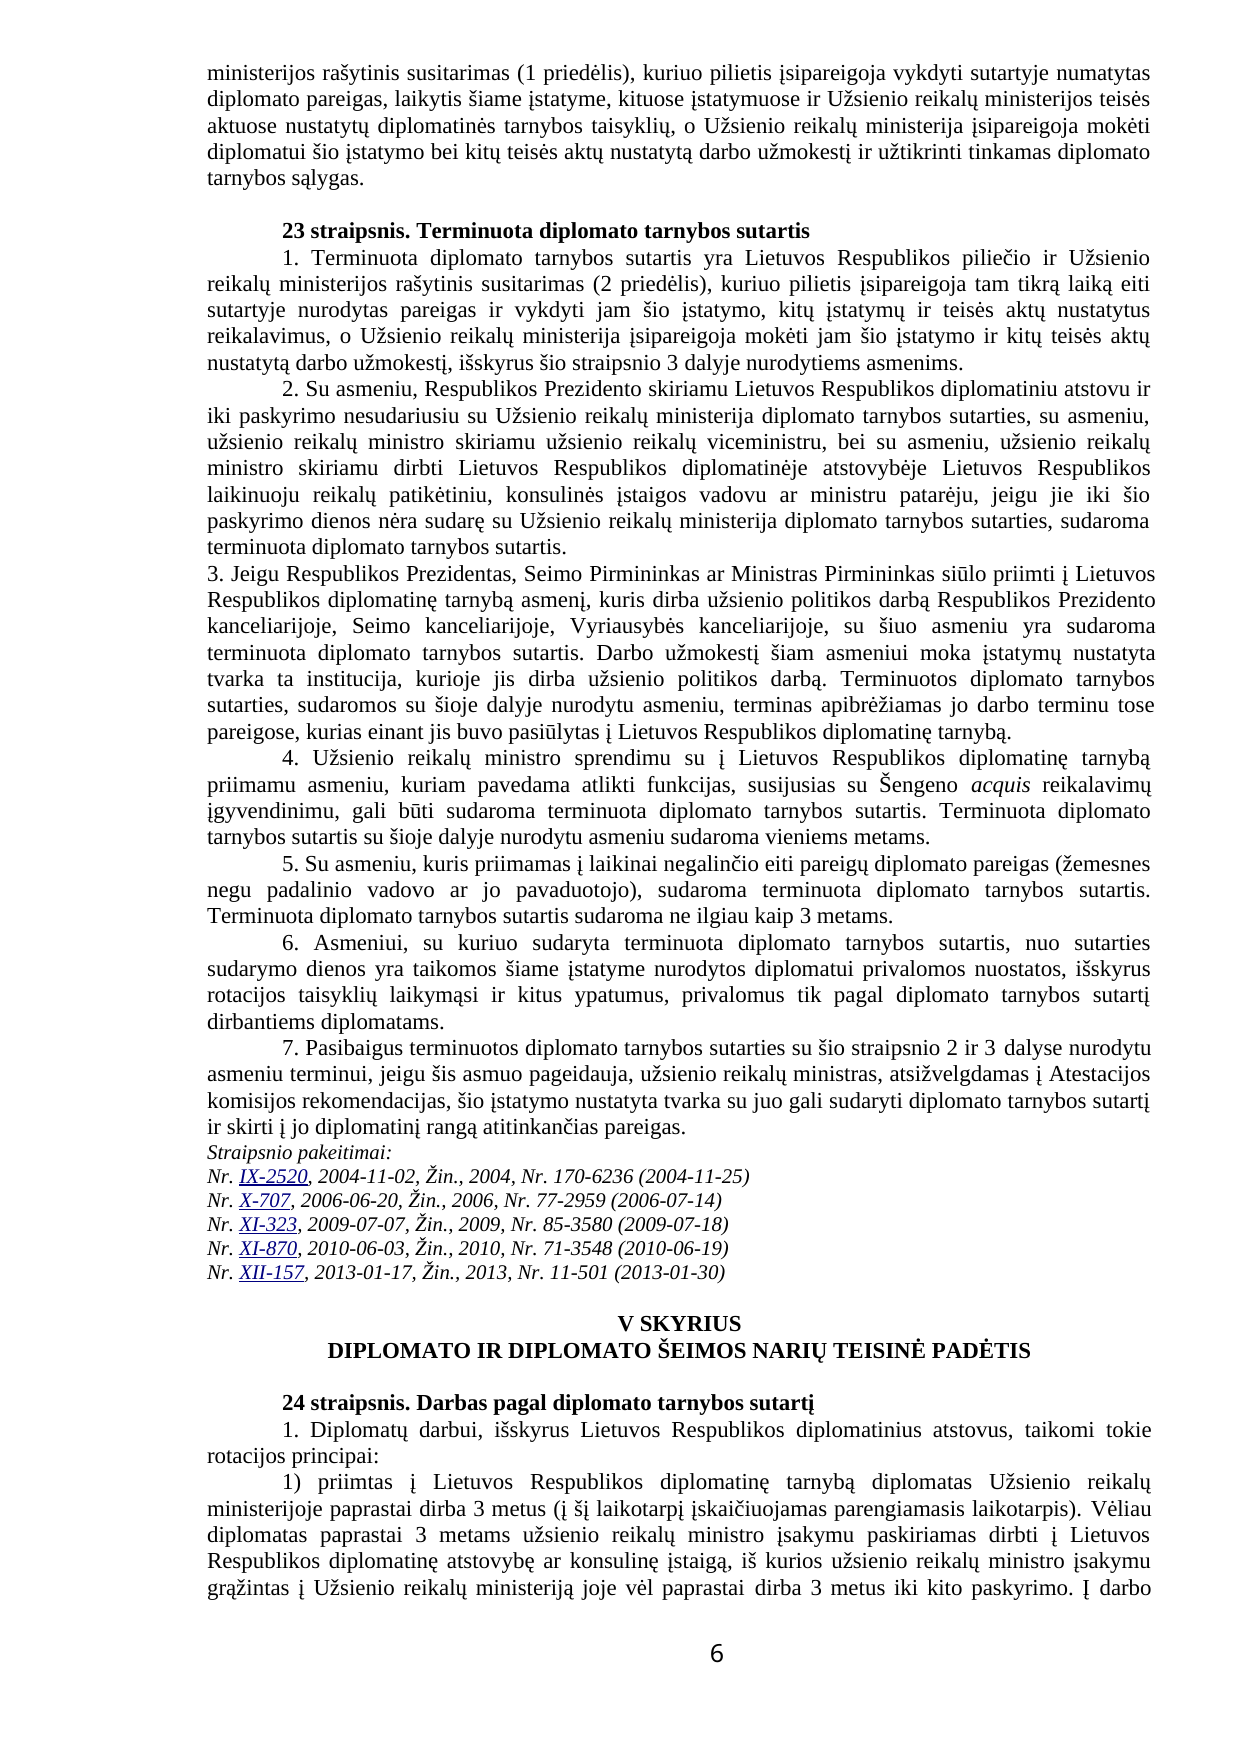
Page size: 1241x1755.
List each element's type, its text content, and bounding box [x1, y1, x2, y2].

text 4. Užsienio reikalų ministro sprendimu su į Lietuvos Respublikos diplomatinę tarnybą priimamu asmeniu, kuriam pavedama atlikti funkcijas, susijusias su Šengeno acquis reikalavimų įgyvendinimu, gali būti sudaroma terminuota diplomato tarnybos sutartis. Terminuota diplomato tarnybos sutartis su šioje dalyje nurodytu asmeniu sudaroma vieniems metams. [207, 744, 1152, 850]
text Nr. IX-2520, 2004-11-02, Žin., 2004, Nr. 170-6236 (2004-11-25) [207, 1164, 1152, 1188]
text Nr. XI-323, 2009-07-07, Žin., 2009, Nr. 85-3580 (2009-07-18) [207, 1212, 1152, 1236]
text ministerijos rašytinis susitarimas (1 priedėlis), kuriuo pilietis įsipareigoja vykdyti sutartyje numatytas diplomato pareigas, laikytis šiame įstatyme, kituose įstatymuose ir Užsienio reikalų ministerijos teisės aktuose nustatytų diplomatinės tarnybos taisyklių, o Užsienio reikalų ministerija įsipareigoja mokėti diplomatui šio įstatymo bei kitų teisės aktų nustatytą darbo užmokestį ir užtikrinti tinkamas diplomato tarnybos sąlygas. [207, 59, 1152, 191]
text DIPLOMATO IR DIPLOMATO ŠEIMOS NARIŲ TEISINĖ PADĖTIS [207, 1337, 1152, 1363]
text 1) priimtas į Lietuvos Respublikos diplomatinę tarnybą diplomatas Užsienio reikalų ministerijoje paprastai dirba 3 metus (į šį laikotarpį įskaičiuojamas parengiamasis laikotarpis). Vėliau diplomatas paprastai 3 metams užsienio reikalų ministro įsakymu paskiriamas dirbti į Lietuvos Respublikos diplomatinę atstovybę ar konsulinę įstaigą, iš kurios užsienio reikalų ministro įsakymu grąžintas į Užsienio reikalų ministeriją joje vėl paprastai dirba 3 metus iki kito paskyrimo. Į darbo [207, 1468, 1152, 1600]
text Nr. XII-157, 2013-01-17, Žin., 2013, Nr. 11-501 (2013-01-30) [207, 1260, 1152, 1284]
text V SKYRIUS [207, 1310, 1152, 1337]
text 3. Jeigu Respublikos Prezidentas, Seimo Pirmininkas ar Ministras Pirmininkas siūlo priimti į Lietuvos Respublikos diplomatinę tarnybą asmenį, kuris dirba užsienio politikos darbą Respublikos Prezidento kanceliarijoje, Seimo kanceliarijoje, Vyriausybės kanceliarijoje, su šiuo asmeniu yra sudaroma terminuota diplomato tarnybos sutartis. Darbo užmokestį šiam asmeniui moka įstatymų nustatyta tvarka ta institucija, kurioje jis dirba užsienio politikos darbą. Terminuotos diplomato tarnybos sutarties, sudaromos su šioje dalyje nurodytu asmeniu, terminas apibrėžiamas jo darbo terminu tose pareigose, kurias einant jis buvo pasiūlytas į Lietuvos Respublikos diplomatinę tarnybą. [207, 560, 1157, 744]
text 1. Diplomatų darbui, išskyrus Lietuvos Respublikos diplomatinius atstovus, taikomi tokie rotacijos principai: [207, 1416, 1152, 1468]
text Nr. XI-870, 2010-06-03, Žin., 2010, Nr. 71-3548 (2010-06-19) [207, 1236, 1152, 1260]
text 7. Pasibaigus terminuotos diplomato tarnybos sutarties su šio straipsnio 2 ir 3 dalyse nurodytu asmeniu terminui, jeigu šis asmuo pageidauja, užsienio reikalų ministras, atsižvelgdamas į Atestacijos komisijos rekomendacijas, šio įstatymo nustatyta tvarka su juo gali sudaryti diplomato tarnybos sutartį ir skirti į jo diplomatinį rangą atitinkančias pareigas. [207, 1034, 1152, 1139]
text 24 straipsnis. Darbas pagal diplomato tarnybos sutartį [207, 1389, 1152, 1416]
text Straipsnio pakeitimai: [207, 1139, 1152, 1164]
text 2. Su asmeniu, Respublikos Prezidento skiriamu Lietuvos Respublikos diplomatiniu atstovu ir iki paskyrimo nesudariusiu su Užsienio reikalų ministerija diplomato tarnybos sutarties, su asmeniu, užsienio reikalų ministro skiriamu užsienio reikalų viceministru, bei su asmeniu, užsienio reikalų ministro skiriamu dirbti Lietuvos Respublikos diplomatinėje atstovybėje Lietuvos Respublikos laikinuoju reikalų patikėtiniu, konsulinės įstaigos vadovu ar ministru patarėju, jeigu jie iki šio paskyrimo dienos nėra sudarę su Užsienio reikalų ministerija diplomato tarnybos sutarties, sudaroma terminuota diplomato tarnybos sutartis. [207, 375, 1152, 560]
text 1. Terminuota diplomato tarnybos sutartis yra Lietuvos Respublikos piliečio ir Užsienio reikalų ministerijos rašytinis susitarimas (2 priedėlis), kuriuo pilietis įsipareigoja tam tikrą laiką eiti sutartyje nurodytas pareigas ir vykdyti jam šio įstatymo, kitų įstatymų ir teisės aktų nustatytus reikalavimus, o Užsienio reikalų ministerija įsipareigoja mokėti jam šio įstatymo ir kitų teisės aktų nustatytą darbo užmokestį, išskyrus šio straipsnio 3 dalyje nurodytiems asmenims. [207, 243, 1152, 375]
text 23 straipsnis. Terminuota diplomato tarnybos sutartis [207, 217, 1152, 243]
text Nr. X-707, 2006-06-20, Žin., 2006, Nr. 77-2959 (2006-07-14) [207, 1188, 1152, 1212]
text 6. Asmeniui, su kuriuo sudaryta terminuota diplomato tarnybos sutartis, nuo sutarties sudarymo dienos yra taikomos šiame įstatyme nurodytos diplomatui privalomos nuostatos, išskyrus rotacijos taisyklių laikymąsi ir kitus ypatumus, privalomus tik pagal diplomato tarnybos sutartį dirbantiems diplomatams. [207, 929, 1152, 1034]
text 5. Su asmeniu, kuris priimamas į laikinai negalinčio eiti pareigų diplomato pareigas (žemesnes negu padalinio vadovo ar jo pavaduotojo), sudaroma terminuota diplomato tarnybos sutartis. Terminuota diplomato tarnybos sutartis sudaroma ne ilgiau kaip 3 metams. [207, 850, 1152, 929]
